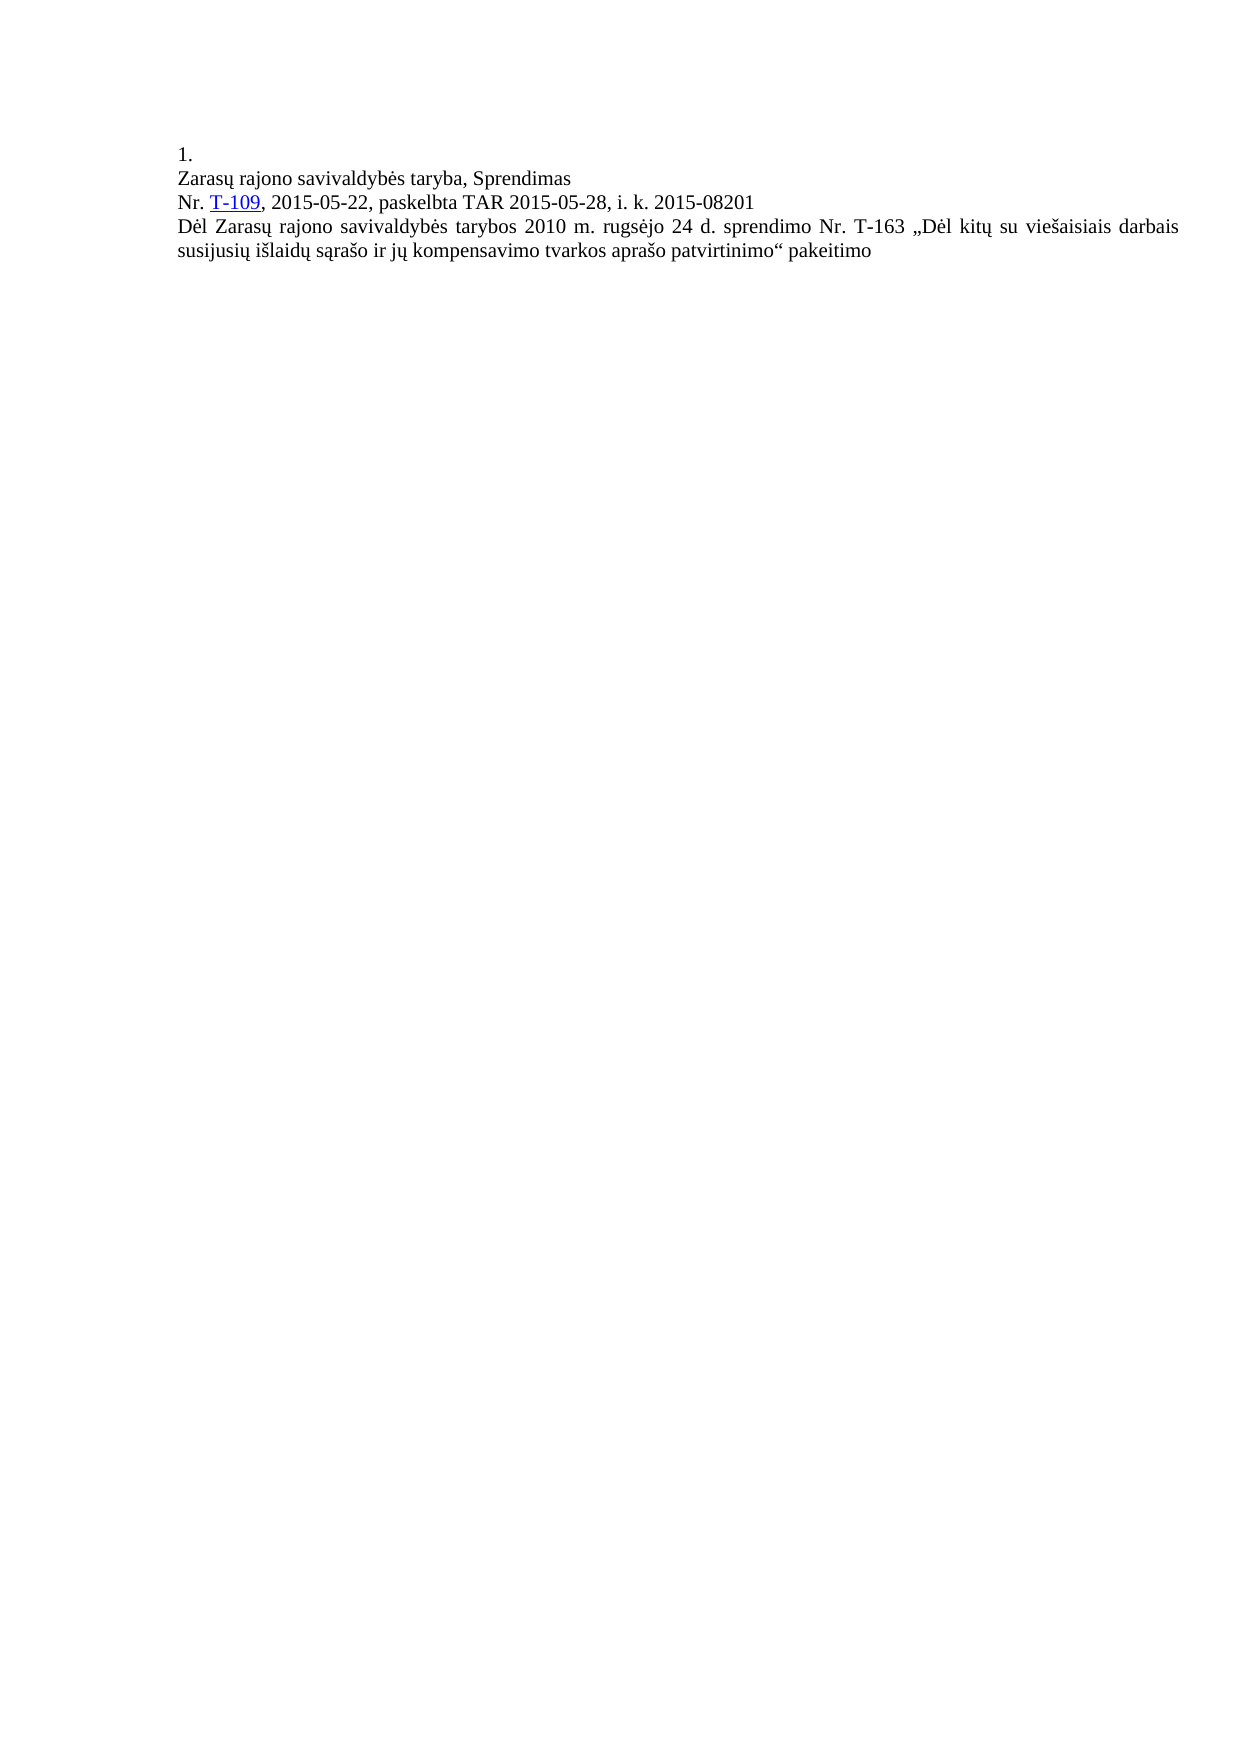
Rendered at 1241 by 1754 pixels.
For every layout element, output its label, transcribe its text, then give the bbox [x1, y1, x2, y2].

text 1. [177, 142, 1181, 166]
text Dėl Zarasų rajono savivaldybės tarybos 2010 m. rugsėjo 24 d. sprendimo Nr. T-163 „Dėl kitų su viešaisiais darbais susijusių išlaidų sąrašo ir jų kompensavimo tvarkos aprašo patvirtinimo“ pakeitimo [177, 214, 1181, 262]
text Zarasų rajono savivaldybės taryba, Sprendimas [177, 166, 1181, 190]
text Nr. T-109, 2015-05-22, paskelbta TAR 2015-05-28, i. k. 2015-08201 [177, 190, 1181, 214]
